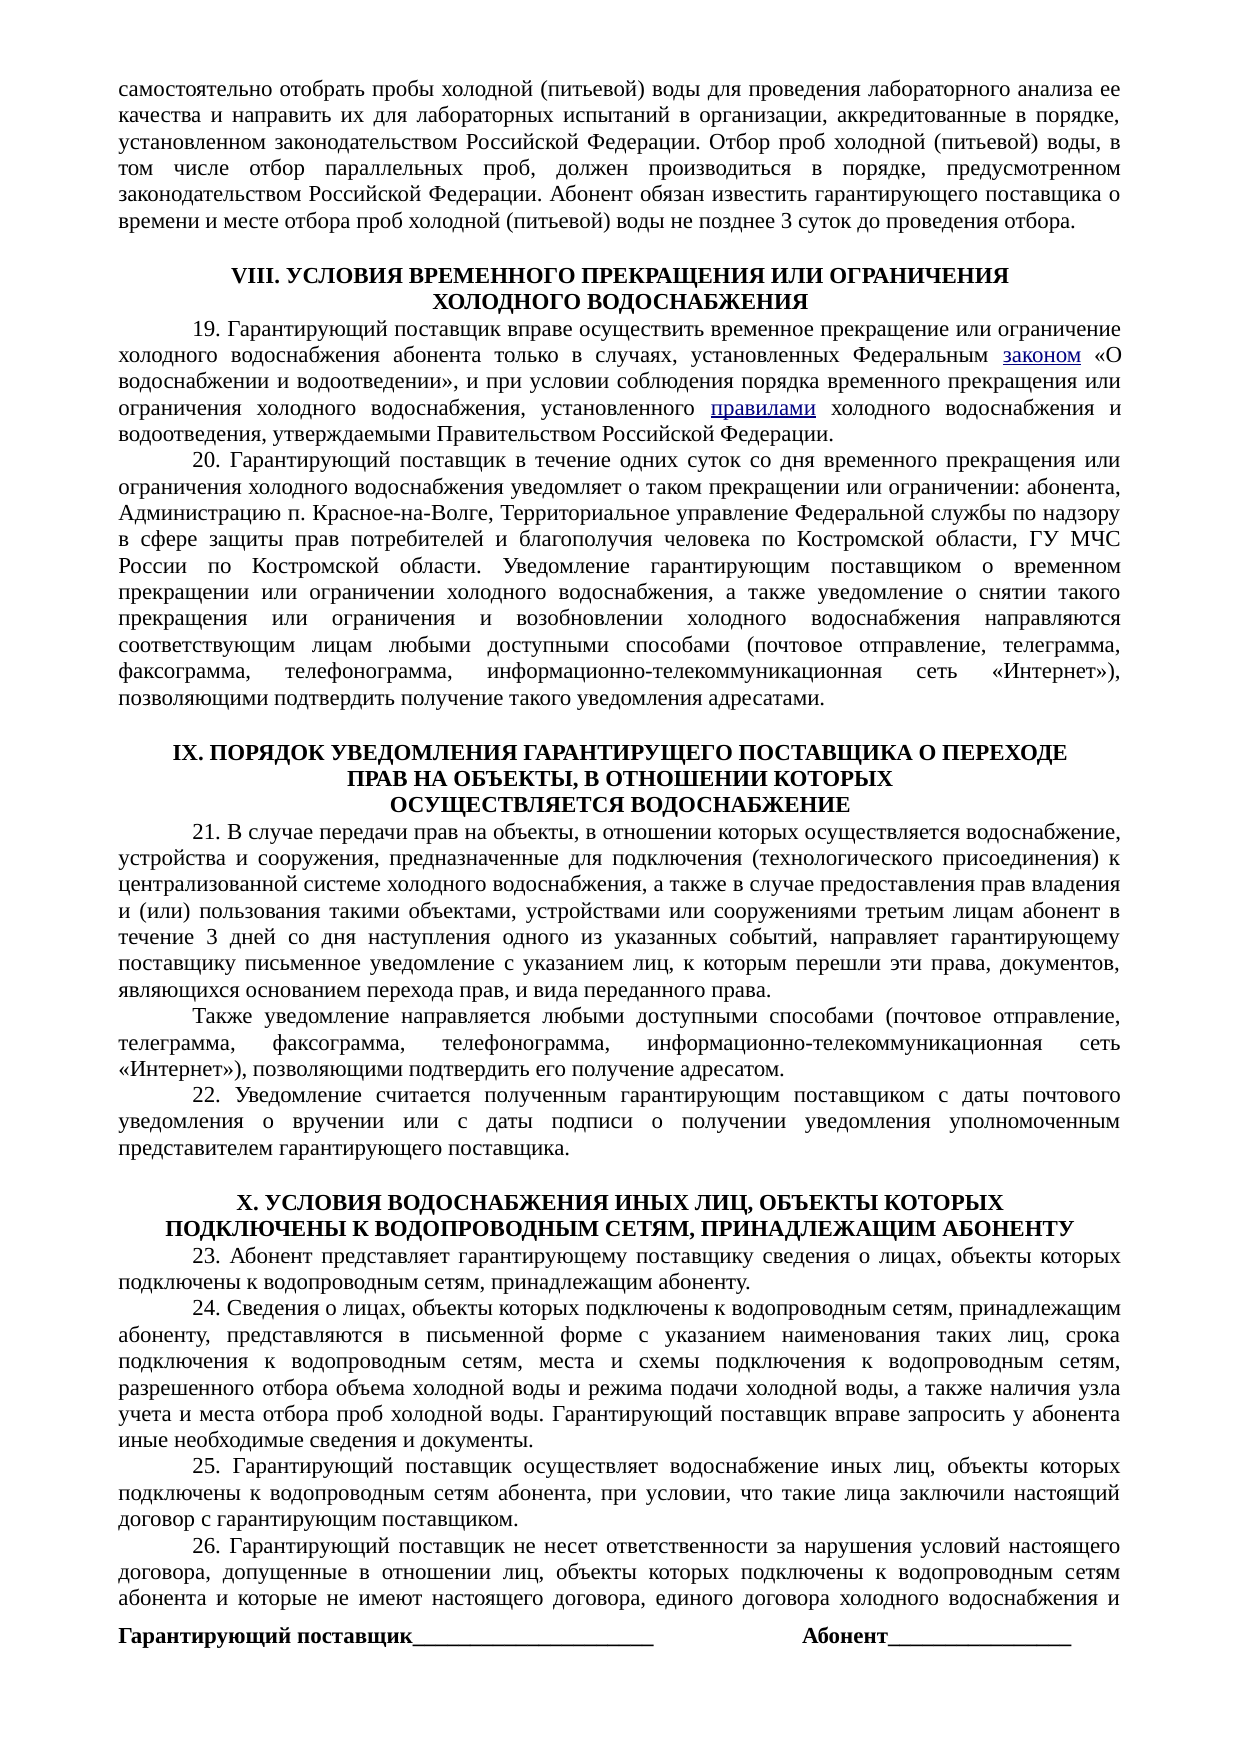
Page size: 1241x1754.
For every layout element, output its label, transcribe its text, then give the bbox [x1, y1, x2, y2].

text ХОЛОДНОГО ВОДОСНАБЖЕНИЯ [118, 288, 1122, 314]
text VIII. УСЛОВИЯ ВРЕМЕННОГО ПРЕКРАЩЕНИЯ ИЛИ ОГРАНИЧЕНИЯ [118, 262, 1122, 288]
text ПРАВ НА ОБЪЕКТЫ, В ОТНОШЕНИИ КОТОРЫХ [118, 765, 1122, 791]
text 22. Уведомление считается полученным гарантирующим поставщиком с даты почтового уведомления о вручении или с даты подписи о получении уведомления уполномоченным представителем гарантирующего поставщика. [118, 1081, 1122, 1160]
text X. УСЛОВИЯ ВОДОСНАБЖЕНИЯ ИНЫХ ЛИЦ, ОБЪЕКТЫ КОТОРЫХ [118, 1189, 1122, 1215]
text 19. Гарантирующий поставщик вправе осуществить временное прекращение или ограничение холодного водоснабжения абонента только в случаях, установленных Федеральным законом «О водоснабжении и водоотведении», и при условии соблюдения порядка временного прекращения или ограничения холодного водоснабжения, установленного правилами холодного водоснабжения и водоотведения, утверждаемыми Правительством Российской Федерации. [118, 314, 1122, 446]
text ПОДКЛЮЧЕНЫ К ВОДОПРОВОДНЫМ СЕТЯМ, ПРИНАДЛЕЖАЩИМ АБОНЕНТУ [118, 1215, 1122, 1242]
text 23. Абонент представляет гарантирующему поставщику сведения о лицах, объекты которых подключены к водопроводным сетям, принадлежащим абоненту. [118, 1242, 1122, 1294]
text ОСУЩЕСТВЛЯЕТСЯ ВОДОСНАБЖЕНИЕ [118, 791, 1122, 818]
text 21. В случае передачи прав на объекты, в отношении которых осуществляется водоснабжение, устройства и сооружения, предназначенные для подключения (технологического присоединения) к централизованной системе холодного водоснабжения, а также в случае предоставления прав владения и (или) пользования такими объектами, устройствами или сооружениями третьим лицам абонент в течение 3 дней со дня наступления одного из указанных событий, направляет гарантирующему поставщику письменное уведомление с указанием лиц, к которым перешли эти права, документов, являющихся основанием перехода прав, и вида переданного права. [118, 818, 1122, 1002]
text самостоятельно отобрать пробы холодной (питьевой) воды для проведения лабораторного анализа ее качества и направить их для лабораторных испытаний в организации, аккредитованные в порядке, установленном законодательством Российской Федерации. Отбор проб холодной (питьевой) воды, в том числе отбор параллельных проб, должен производиться в порядке, предусмотренном законодательством Российской Федерации. Абонент обязан известить гарантирующего поставщика о времени и месте отбора проб холодной (питьевой) воды не позднее 3 суток до проведения отбора. [118, 75, 1122, 233]
text Также уведомление направляется любыми доступными способами (почтовое отправление, телеграмма, факсограмма, телефонограмма, информационно-телекоммуникационная сеть «Интернет»), позволяющими подтвердить его получение адресатом. [118, 1002, 1122, 1081]
text 20. Гарантирующий поставщик в течение одних суток со дня временного прекращения или ограничения холодного водоснабжения уведомляет о таком прекращении или ограничении: абонента, Администрацию п. Красное-на-Волге, Территориальное управление Федеральной службы по надзору в сфере защиты прав потребителей и благополучия человека по Костромской области, ГУ МЧС России по Костромской области. Уведомление гарантирующим поставщиком о временном прекращении или ограничении холодного водоснабжения, а также уведомление о снятии такого прекращения или ограничения и возобновлении холодного водоснабжения направляются соответствующим лицам любыми доступными способами (почтовое отправление, телеграмма, факсограмма, телефонограмма, информационно-телекоммуникационная сеть «Интернет»), позволяющими подтвердить получение такого уведомления адресатами. [118, 446, 1122, 710]
text IX. ПОРЯДОК УВЕДОМЛЕНИЯ ГАРАНТИРУЩЕГО ПОСТАВЩИКА О ПЕРЕХОДЕ [118, 739, 1122, 765]
text 24. Сведения о лицах, объекты которых подключены к водопроводным сетям, принадлежащим абоненту, представляются в письменной форме с указанием наименования таких лиц, срока подключения к водопроводным сетям, места и схемы подключения к водопроводным сетям, разрешенного отбора объема холодной воды и режима подачи холодной воды, а также наличия узла учета и места отбора проб холодной воды. Гарантирующий поставщик вправе запросить у абонента иные необходимые сведения и документы. [118, 1294, 1122, 1453]
text 26. Гарантирующий поставщик не несет ответственности за нарушения условий настоящего договора, допущенные в отношении лиц, объекты которых подключены к водопроводным сетям абонента и которые не имеют настоящего договора, единого договора холодного водоснабжения и [118, 1532, 1122, 1611]
text 25. Гарантирующий поставщик осуществляет водоснабжение иных лиц, объекты которых подключены к водопроводным сетям абонента, при условии, что такие лица заключили настоящий договор с гарантирующим поставщиком. [118, 1453, 1122, 1532]
